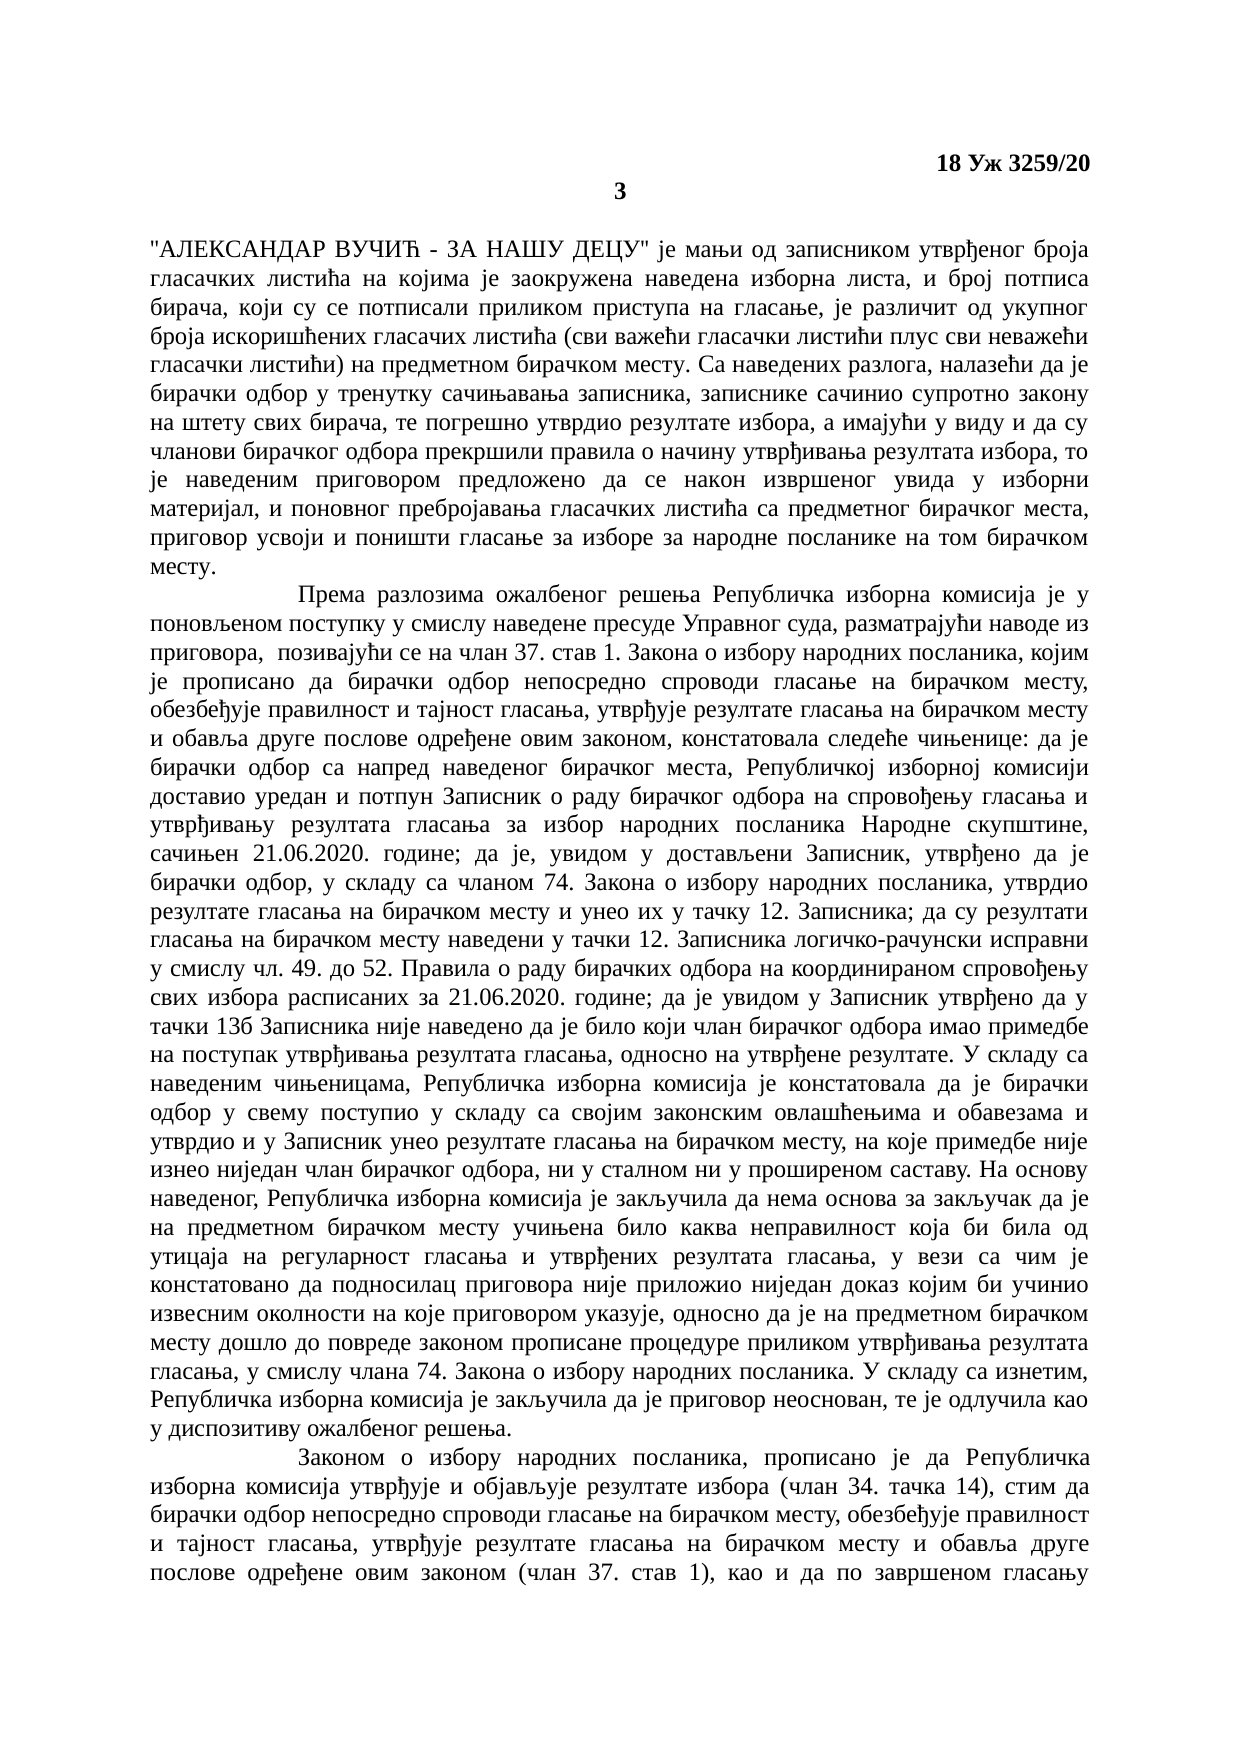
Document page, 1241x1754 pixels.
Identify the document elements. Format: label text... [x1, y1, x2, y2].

text Према разлозима ожалбеног решења Републичка изборна комисија је у поновљеном поступку у смислу наведене пресуде Управног суда, разматрајући наводе из приговора, позивајући се на члан 37. став 1. Закона о избору народних посланика, којим је прописано да бирачки одбор непосредно спроводи гласање на бирачком месту, обезбеђује правилност и тајност гласања, утврђује резултате гласања на бирачком месту и обавља друге послове одређене овим законом, констатовала следеће чињенице: да је бирачки одбор са напред наведеног бирачког места, Републичкој изборној комисији доставио уредан и потпун Записник о раду бирачког одбора на спровођењу гласања и утврђивању резултата гласања за избор народних посланика Народне скупштине, сачињен 21.06.2020. године; да је, увидом у достављени Записник, утврђено да је бирачки одбор, у складу са чланом 74. Закона о избору народних посланика, утврдио резултате гласања на бирачком месту и унео их у тачку 12. Записника; да су резултати гласања на бирачком месту наведени у тачки 12. Записника логичко-рачунски исправни у смислу чл. 49. до 52. Правила о раду бирачких одбора на координираном спровођењу свих избора расписаних за 21.06.2020. године; да је увидом у Записник утврђено да у тачки 13б Записника није наведено да је било који члан бирачког одбора имао примедбе на поступак утврђивања резултата гласања, односно на утврђене резултате. У складу са наведеним чињеницама, Републичка изборна комисија је констатовала да је бирачки одбор у свему поступио у складу са својим законским овлашћењима и обавезама и утврдио и у Записник унео резултате гласања на бирачком месту, на које примедбе није изнео ниједан члан бирачког одбора, ни у сталном ни у проширеном саставу. На основу наведеног, Републичка изборна комисија је закључила да нема основа за закључак да је на предметном бирачком месту учињена било каква неправилност која би била од утицаја на регуларност гласања и утврђених резултата гласања, у вези са чим је констатовано да подносилац приговора није приложио ниједан доказ којим би учинио извесним околности на које приговором указује, односно да је на предметном бирачком месту дошло до повреде законом прописане процедуре приликом утврђивања резултата гласања, у смислу члана 74. Закона о избору народних посланика. У складу са изнетим, Републичка изборна комисија је закључила да је приговор неоснован, те је одлучила као у диспозитиву ожалбеног решења. [150, 579, 1090, 1442]
text ''АЛЕКСАНДАР ВУЧИЋ - ЗА НАШУ ДЕЦУ'' је мањи од записником утврђеног броја гласачких листића на којима је заокружена наведена изборна листа, и број потписа бирача, који су се потписали приликом приступа на гласање, је различит од укупног броја искоришћених гласачих листића (сви важећи гласачки листићи плус сви неважећи гласачки листићи) на предметном бирачком месту. Са наведених разлога, налазећи да је бирачки одбор у тренутку сачињавања записника, записнике сачинио супротно закону на штету свих бирача, те погрешно утврдио резултате избора, а имајући у виду и да су чланови бирачког одбора прекршили правила о начину утврђивања резултата избора, то је наведеним приговором предложено да се након извршеног увида у изборни материјал, и поновног пребројавања гласачких листића са предметног бирачког места, приговор усвоји и поништи гласање за изборе за народне посланике на том бирачком месту. [150, 234, 1090, 579]
text Законом о избору народних посланика, прописано је да Републичка изборна комисија утврђује и објављује резултате избора (члан 34. тачка 14), стим да бирачки одбор непосредно спроводи гласање на бирачком месту, обезбеђује правилност и тајност гласања, утврђује резултате гласања на бирачком месту и обавља друге послове одређене овим законом (члан 37. став 1), као и да по завршеном гласању [150, 1442, 1090, 1586]
